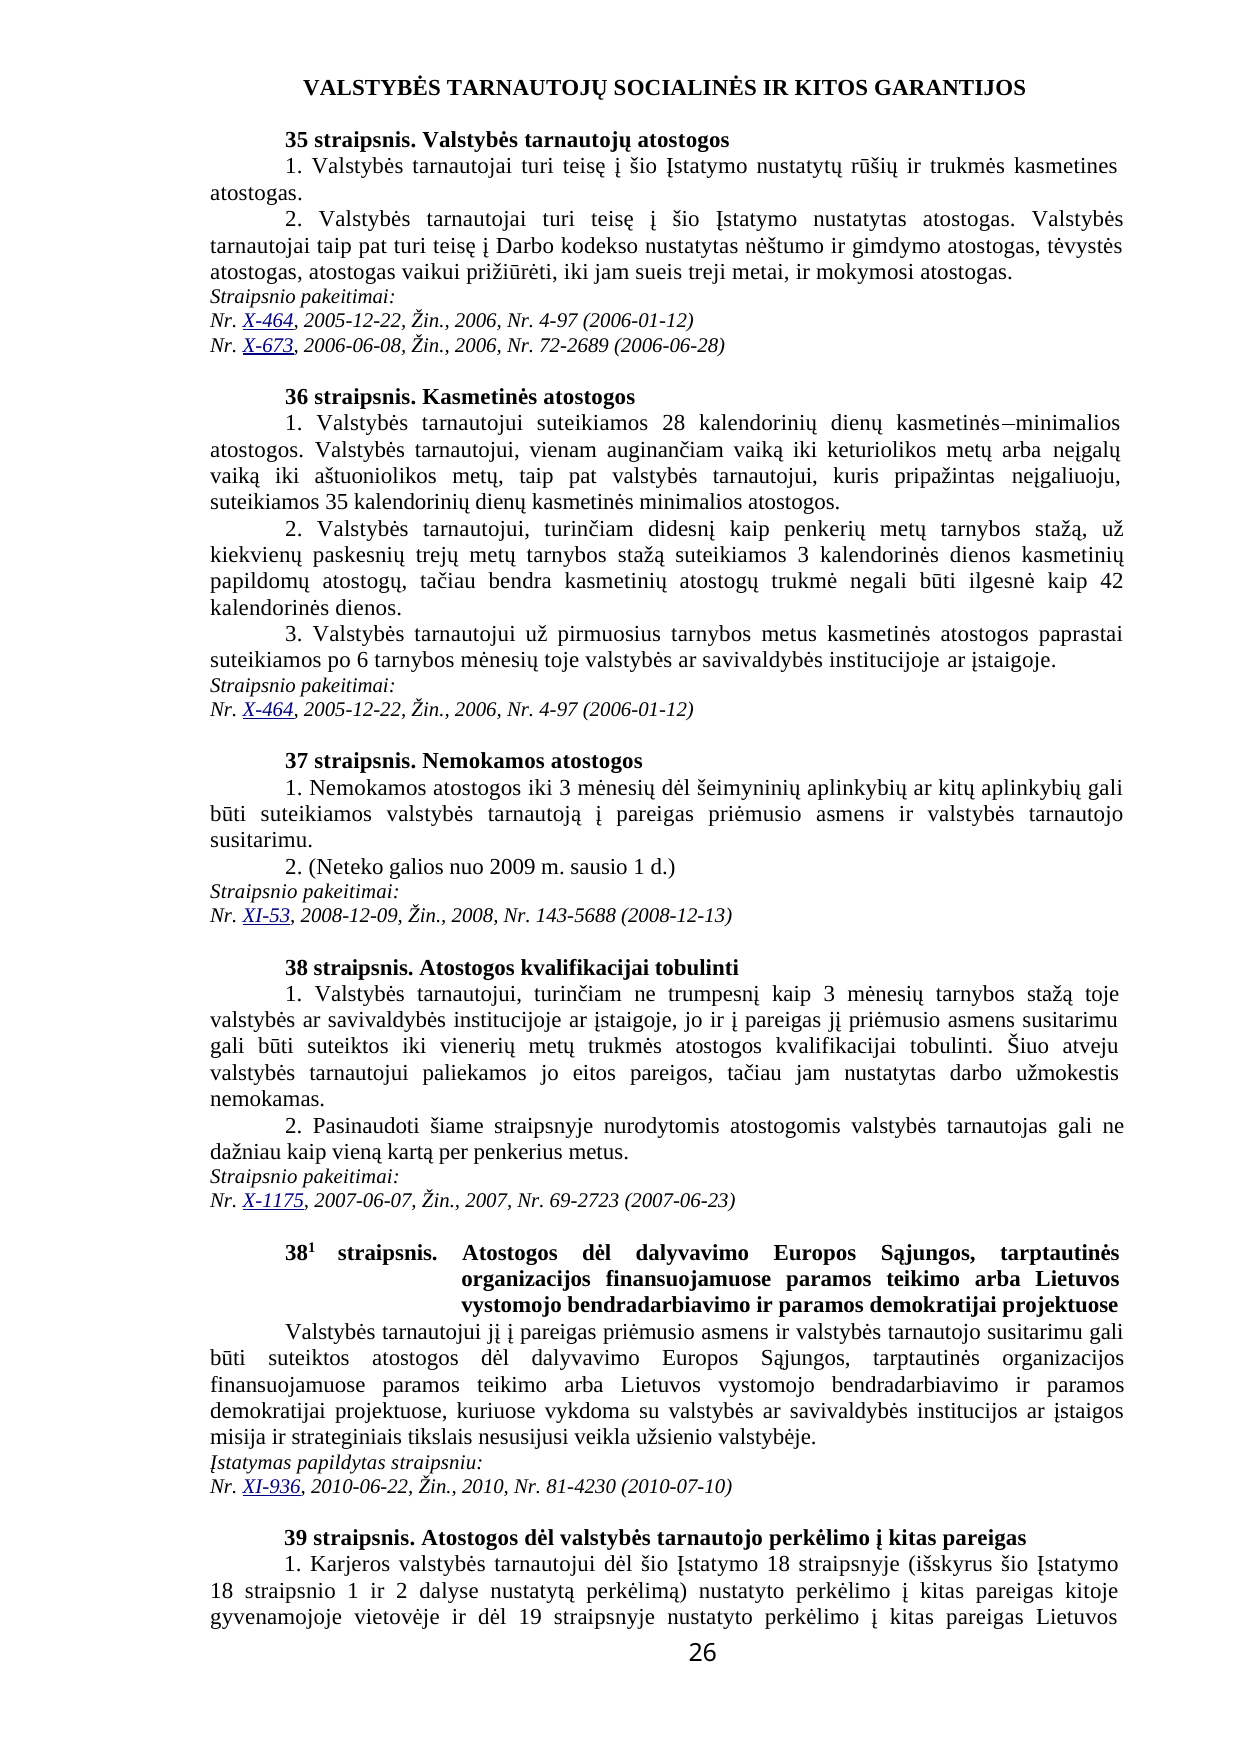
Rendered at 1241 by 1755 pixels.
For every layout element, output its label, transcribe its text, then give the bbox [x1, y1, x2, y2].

text Įstatymas papildytas straipsniu: [210, 1450, 1120, 1474]
text Nr. X-1175, 2007-06-07, Žin., 2007, Nr. 69-2723 (2007-06-23) [210, 1188, 1120, 1212]
text Straipsnio pakeitimai: [210, 1164, 1120, 1188]
text Valstybės tarnautojui jį į pareigas priėmusio asmens ir valstybės tarnautojo susitarimu gali būti suteiktos atostogos dėl dalyvavimo Europos Sąjungos, tarptautinės organizacijos finansuojamuose paramos teikimo arba Lietuvos vystomojo bendradarbiavimo ir paramos demokratijai projektuose, kuriuose vykdoma su valstybės ar savivaldybės institucijos ar įstaigos misija ir strateginiais tikslais nesusijusi veikla užsienio valstybėje. [210, 1318, 1126, 1450]
text 37 straipsnis. Nemokamos atostogos [210, 747, 1126, 774]
text Nr. XI-53, 2008-12-09, Žin., 2008, Nr. 143-5688 (2008-12-13) [210, 903, 1120, 927]
text 1. Karjeros valstybės tarnautojui dėl šio Įstatymo 18 straipsnyje (išskyrus šio Įstatymo 18 straipsnio 1 ir 2 dalyse nustatytą perkėlimą) nustatyto perkėlimo į kitas pareigas kitoje gyvenamojoje vietovėje ir dėl 19 straipsnyje nustatyto perkėlimo į kitas pareigas Lietuvos [210, 1551, 1120, 1629]
text Nr. XI-936, 2010-06-22, Žin., 2010, Nr. 81-4230 (2010-07-10) [210, 1474, 1120, 1498]
text 39 straipsnis. Atostogos dėl valstybės tarnautojo perkėlimo į kitas pareigas [210, 1524, 1120, 1551]
text Nr. X-464, 2005-12-22, Žin., 2006, Nr. 4-97 (2006-01-12) [210, 697, 1120, 721]
text 381 straipsnis. Atostogos dėl dalyvavimo Europos Sąjungos, tarptautinės organizacijos finansuojamuose paramos teikimo arba Lietuvos vystomojo bendradarbiavimo ir paramos demokratijai projektuose [285, 1239, 1120, 1318]
text VALSTYBĖS TARNAUTOJŲ SOCIALINĖS IR KITOS GARANTIJOS [210, 73, 1126, 100]
text Straipsnio pakeitimai: [210, 284, 1126, 308]
text 36 straipsnis. Kasmetinės atostogos [210, 383, 1126, 409]
text Nr. X-673, 2006-06-08, Žin., 2006, Nr. 72-2689 (2006-06-28) [210, 332, 1120, 357]
text 1. Valstybės tarnautojai turi teisę į šio Įstatymo nustatytų rūšių ir trukmės kasmetines atostogas. [210, 153, 1120, 205]
text 1. Valstybės tarnautojui, turinčiam ne trumpesnį kaip 3 mėnesių tarnybos stažą toje valstybės ar savivaldybės institucijoje ar įstaigoje, jo ir į pareigas jį priėmusio asmens susitarimu gali būti suteiktos iki vienerių metų trukmės atostogos kvalifikacijai tobulinti. Šiuo atveju valstybės tarnautojui paliekamos jo eitos pareigos, tačiau jam nustatytas darbo užmokestis nemokamas. [210, 980, 1120, 1112]
text 3. Valstybės tarnautojui už pirmuosius tarnybos metus kasmetinės atostogos paprastai suteikiamos po 6 tarnybos mėnesių toje valstybės ar savivaldybės institucijoje ar įstaigoje. [210, 620, 1126, 673]
text 38 straipsnis. Atostogos kvalifikacijai tobulinti [210, 953, 1120, 980]
text 1. Nemokamos atostogos iki 3 mėnesių dėl šeimyninių aplinkybių ar kitų aplinkybių gali būti suteikiamos valstybės tarnautoją į pareigas priėmusio asmens ir valstybės tarnautojo susitarimu. [210, 774, 1126, 853]
text 2. Valstybės tarnautojui, turinčiam didesnį kaip penkerių metų tarnybos stažą, už kiekvienų paskesnių trejų metų tarnybos stažą suteikiamos 3 kalendorinės dienos kasmetinių papildomų atostogų, tačiau bendra kasmetinių atostogų trukmė negali būti ilgesnė kaip 42 kalendorinės dienos. [210, 515, 1126, 620]
text 2. Pasinaudoti šiame straipsnyje nurodytomis atostogomis valstybės tarnautojas gali ne dažniau kaip vieną kartą per penkerius metus. [210, 1112, 1126, 1164]
text 35 straipsnis. Valstybės tarnautojų atostogos [210, 126, 1120, 153]
text 2. (Neteko galios nuo 2009 m. sausio 1 d.) [210, 853, 1126, 879]
text 2. Valstybės tarnautojai turi teisę į šio Įstatymo nustatytas atostogas. Valstybės tarnautojai taip pat turi teisę į Darbo kodekso nustatytas nėštumo ir gimdymo atostogas, tėvystės atostogas, atostogas vaikui prižiūrėti, iki jam sueis treji metai, ir mokymosi atostogas. [210, 205, 1126, 284]
text Straipsnio pakeitimai: [210, 879, 1120, 903]
text 1. Valstybės tarnautojui suteikiamos 28 kalendorinių dienų kasmetinės minimalios atostogos. Valstybės tarnautojui, vienam auginančiam vaiką iki keturiolikos metų arba neįgalų vaiką iki aštuoniolikos metų, taip pat valstybės tarnautojui, kuris pripažintas neįgaliuoju, suteikiamos 35 kalendorinių dienų kasmetinės minimalios atostogos. [210, 409, 1120, 515]
text Nr. X-464, 2005-12-22, Žin., 2006, Nr. 4-97 (2006-01-12) [210, 308, 1120, 332]
text Straipsnio pakeitimai: [210, 673, 1126, 697]
